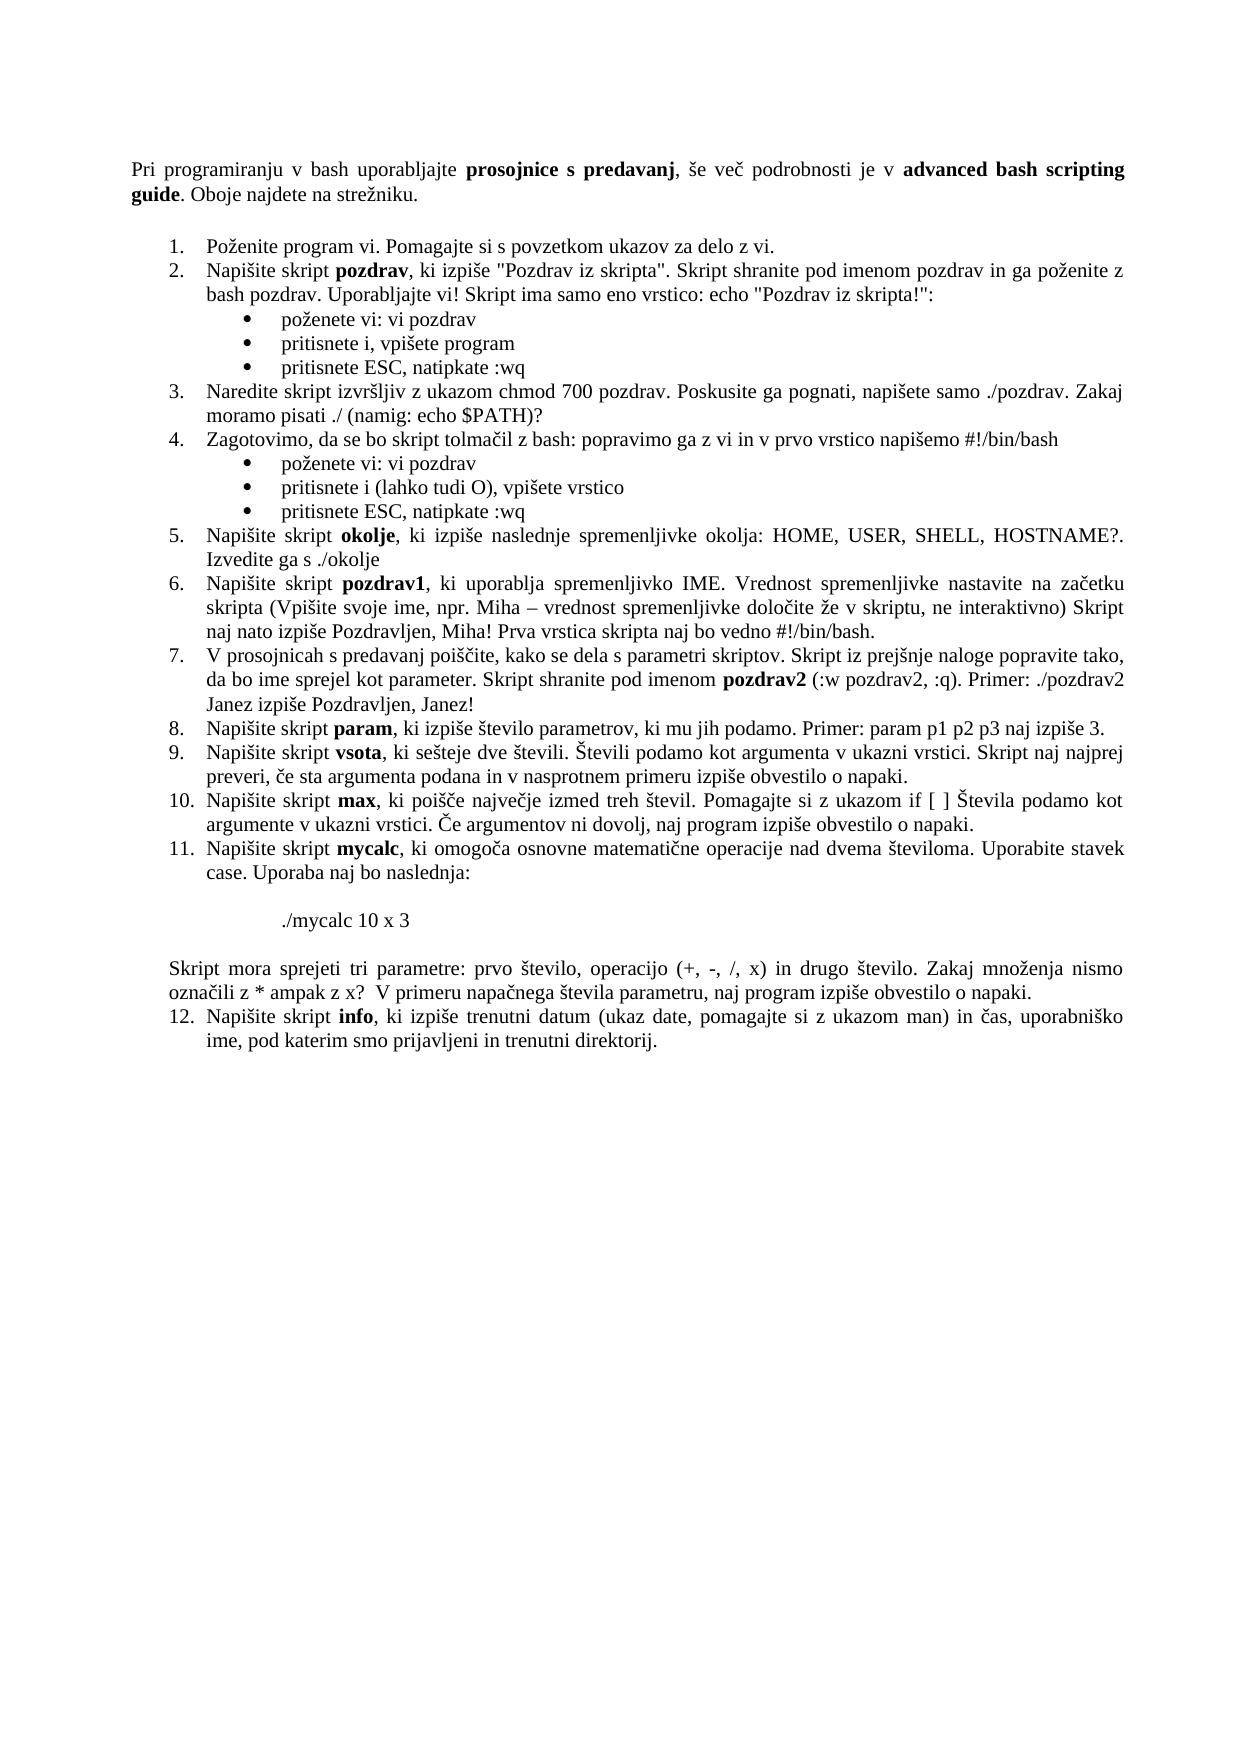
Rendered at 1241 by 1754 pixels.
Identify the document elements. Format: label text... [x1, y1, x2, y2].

list poženete vi: vi pozdrav [244, 306, 1125, 331]
list Napišite skript vsota, ki sešteje dve števili. Števili podamo kot argumenta v ukazni vrstici. Skript naj najprej preveri, če sta argumenta podana in v nasprotnem primeru izpiše obvestilo o napaki. [169, 739, 1125, 788]
list V prosojnicah s predavanj poiščite, kako se dela s parametri skriptov. Skript iz prejšnje naloge popravite tako, da bo ime sprejel kot parameter. Skript shranite pod imenom pozdrav2 (:w pozdrav2, :q). Primer: ./pozdrav2 Janez izpiše Pozdravljen, Janez! [169, 643, 1125, 716]
list Napišite skript max, ki poišče največje izmed treh števil. Pomagajte si z ukazom if [ ] Števila podamo kot argumente v ukazni vrstici. Če argumentov ni dovolj, naj program izpiše obvestilo o napaki. [169, 788, 1125, 836]
list Naredite skript izvršljiv z ukazom chmod 700 pozdrav. Poskusite ga pognati, napišete samo ./pozdrav. Zakaj moramo pisati ./ (namig: echo $PATH)? [169, 379, 1125, 427]
list Napišite skript pozdrav1, ki uporablja spremenljivko IME. Vrednost spremenljivke nastavite na začetku skripta (Vpišite svoje ime, npr. Miha – vrednost spremenljivke določite že v skriptu, ne interaktivno) Skript naj nato izpiše Pozdravljen, Miha! Prva vrstica skripta naj bo vedno #!/bin/bash. [169, 571, 1125, 643]
list pritisnete i (lahko tudi O), vpišete vrstico [244, 475, 1125, 499]
text ./mycalc 10 x 3 [281, 908, 1125, 932]
list pritisnete ESC, natipkate :wq [244, 499, 1125, 523]
text Skript mora sprejeti tri parametre: prvo število, operacijo (+, -, /, x) in drugo število. Zakaj množenja nismo označili z * ampak z x? V primeru napačnega števila parametru, naj program izpiše obvestilo o napaki. [169, 956, 1125, 1004]
list Napišite skript okolje, ki izpiše naslednje spremenljivke okolja: HOME, USER, SHELL, HOSTNAME?. Izvedite ga s ./okolje [169, 523, 1125, 571]
text Pri programiranju v bash uporabljajte prosojnice s predavanj, še več podrobnosti je v advanced bash scripting guide. Oboje najdete na strežniku. [131, 157, 1125, 206]
list Napišite skript mycalc, ki omogoča osnovne matematične operacije nad dvema številoma. Uporabite stavek case. Uporaba naj bo naslednja: [169, 836, 1125, 884]
list Napišite skript info, ki izpiše trenutni datum (ukaz date, pomagajte si z ukazom man) in čas, uporabniško ime, pod katerim smo prijavljeni in trenutni direktorij. [169, 1004, 1125, 1052]
list Zagotovimo, da se bo skript tolmačil z bash: popravimo ga z vi in v prvo vrstico napišemo #!/bin/bash [169, 427, 1125, 451]
list pritisnete i, vpišete program [244, 331, 1125, 354]
list Napišite skript param, ki izpiše število parametrov, ki mu jih podamo. Primer: param p1 p2 p3 naj izpiše 3. [169, 716, 1125, 739]
list Poženite program vi. Pomagajte si s povzetkom ukazov za delo z vi. [169, 234, 1125, 258]
list pritisnete ESC, natipkate :wq [244, 354, 1125, 379]
list poženete vi: vi pozdrav [244, 451, 1125, 475]
list Napišite skript pozdrav, ki izpiše "Pozdrav iz skripta". Skript shranite pod imenom pozdrav in ga poženite z bash pozdrav. Uporabljajte vi! Skript ima samo eno vrstico: echo "Pozdrav iz skripta!": [169, 258, 1125, 306]
